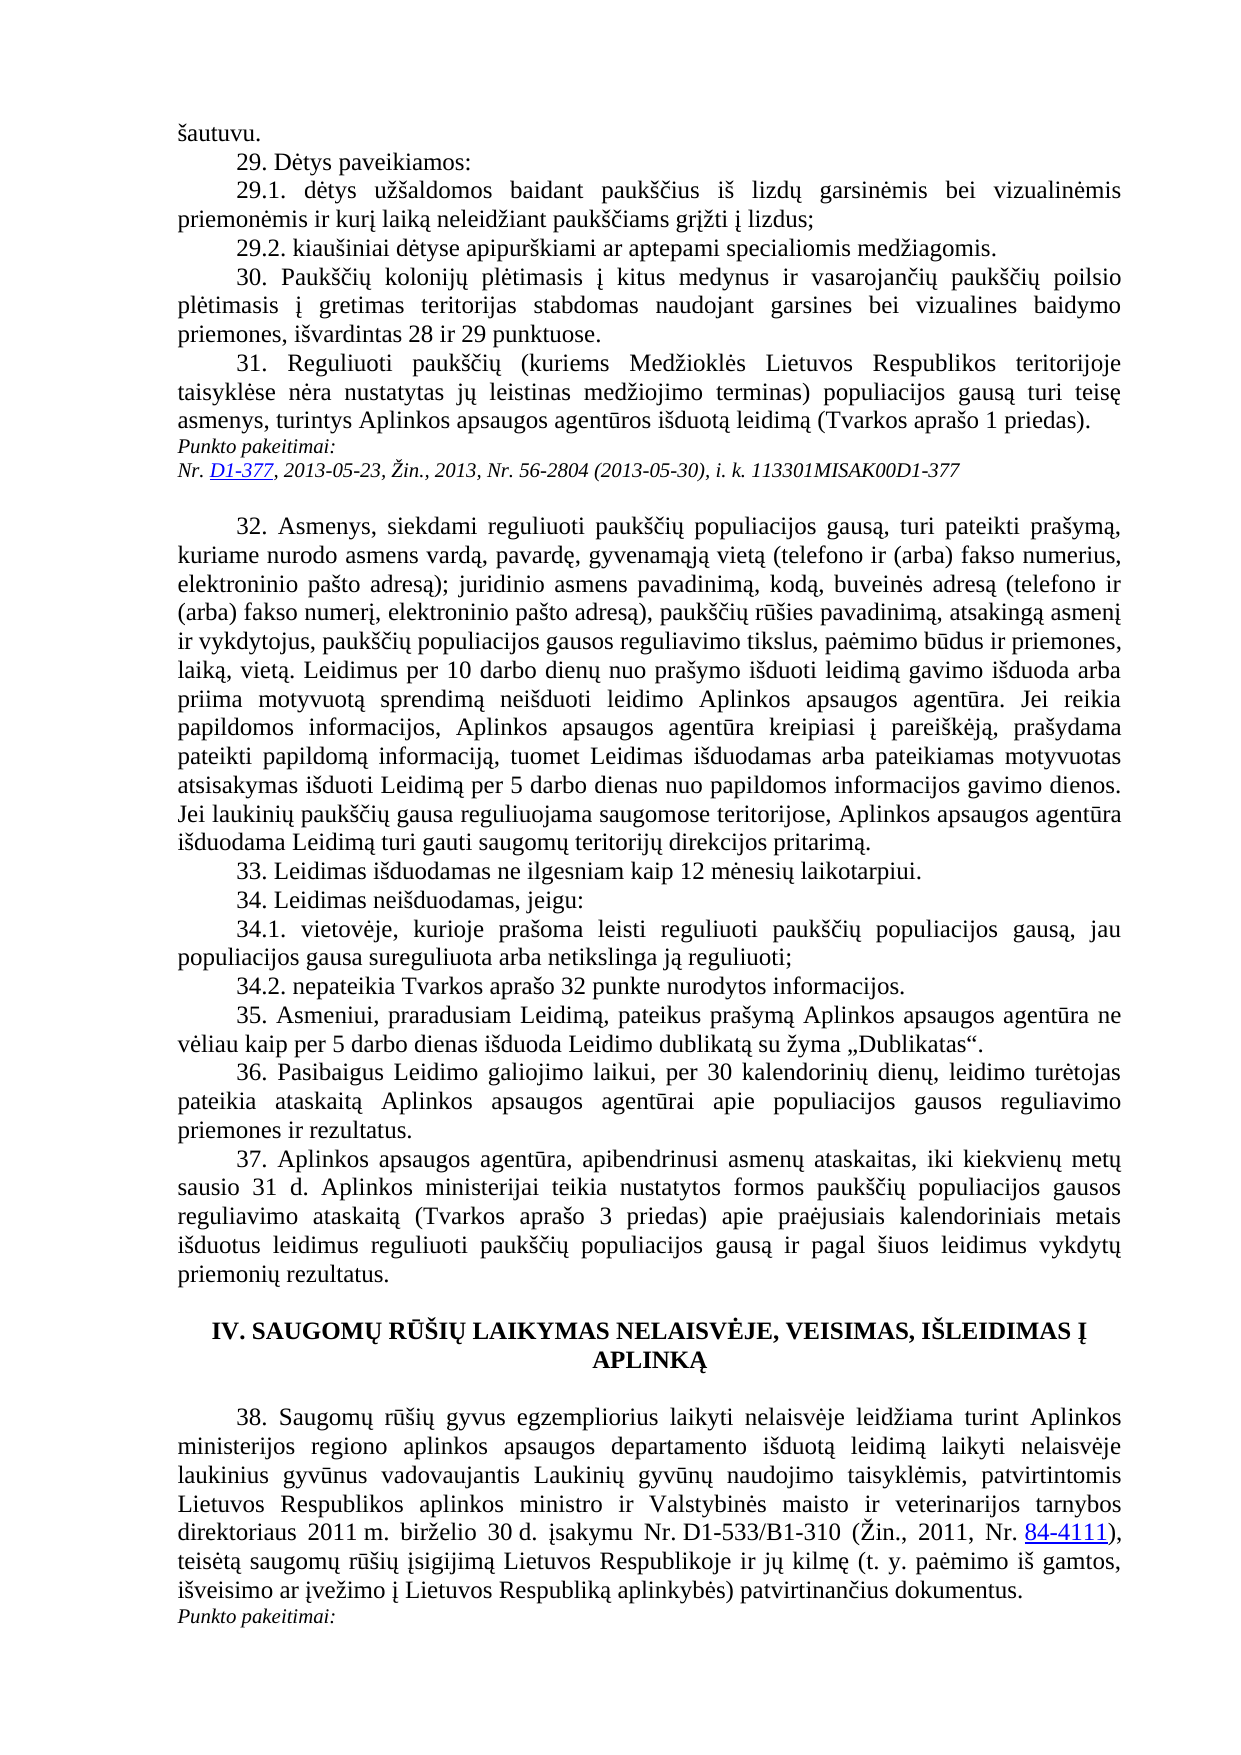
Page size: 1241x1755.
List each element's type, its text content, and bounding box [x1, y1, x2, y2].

text šautuvu. [177, 118, 1122, 147]
text 34. Leidimas neišduodamas, jeigu: [177, 885, 1122, 914]
text 36. Pasibaigus Leidimo galiojimo laikui, per 30 kalendorinių dienų, leidimo turėtojas pateikia ataskaitą Aplinkos apsaugos agentūrai apie populiacijos gausos reguliavimo priemones ir rezultatus. [177, 1057, 1122, 1144]
text 38. Saugomų rūšių gyvus egzempliorius laikyti nelaisvėje leidžiama turint Aplinkos ministerijos regiono aplinkos apsaugos departamento išduotą leidimą laikyti nelaisvėje laukinius gyvūnus vadovaujantis Laukinių gyvūnų naudojimo taisyklėmis, patvirtintomis Lietuvos Respublikos aplinkos ministro ir Valstybinės maisto ir veterinarijos tarnybos direktoriaus 2011 m. birželio 30 d. įsakymu Nr. D1-533/B1-310 (Žin., 2011, Nr. 84-4111), teisėtą saugomų rūšių įsigijimą Lietuvos Respublikoje ir jų kilmę (t. y. paėmimo iš gamtos, išveisimo ar įvežimo į Lietuvos Respubliką aplinkybės) patvirtinančius dokumentus. [177, 1402, 1122, 1604]
text Nr. D1-377, 2013-05-23, Žin., 2013, Nr. 56-2804 (2013-05-30), i. k. 113301MISAK00D1-377 [177, 458, 1122, 482]
text 29.2. kiaušiniai dėtyse apipurškiami ar aptepami specialiomis medžiagomis. [177, 233, 1122, 262]
text Punkto pakeitimai: [177, 434, 1122, 458]
text 34.1. vietovėje, kurioje prašoma leisti reguliuoti paukščių populiacijos gausą, jau populiacijos gausa sureguliuota arba netikslinga ją reguliuoti; [177, 914, 1122, 971]
text 33. Leidimas išduodamas ne ilgesniam kaip 12 mėnesių laikotarpiui. [177, 856, 1122, 885]
text 32. Asmenys, siekdami reguliuoti paukščių populiacijos gausą, turi pateikti prašymą, kuriame nurodo asmens vardą, pavardę, gyvenamąją vietą (telefono ir (arba) fakso numerius, elektroninio pašto adresą); juridinio asmens pavadinimą, kodą, buveinės adresą (telefono ir (arba) fakso numerį, elektroninio pašto adresą), paukščių rūšies pavadinimą, atsakingą asmenį ir vykdytojus, paukščių populiacijos gausos reguliavimo tikslus, paėmimo būdus ir priemones, laiką, vietą. Leidimus per 10 darbo dienų nuo prašymo išduoti leidimą gavimo išduoda arba priima motyvuotą sprendimą neišduoti leidimo Aplinkos apsaugos agentūra. Jei reikia papildomos informacijos, Aplinkos apsaugos agentūra kreipiasi į pareiškėją, prašydama pateikti papildomą informaciją, tuomet Leidimas išduodamas arba pateikiamas motyvuotas atsisakymas išduoti Leidimą per 5 darbo dienas nuo papildomos informacijos gavimo dienos. Jei laukinių paukščių gausa reguliuojama saugomose teritorijose, Aplinkos apsaugos agentūra išduodama Leidimą turi gauti saugomų teritorijų direkcijos pritarimą. [177, 511, 1122, 856]
text 37. Aplinkos apsaugos agentūra, apibendrinusi asmenų ataskaitas, iki kiekvienų metų sausio 31 d. Aplinkos ministerijai teikia nustatytos formos paukščių populiacijos gausos reguliavimo ataskaitą (Tvarkos aprašo 3 priedas) apie praėjusiais kalendoriniais metais išduotus leidimus reguliuoti paukščių populiacijos gausą ir pagal šiuos leidimus vykdytų priemonių rezultatus. [177, 1144, 1122, 1287]
text 35. Asmeniui, praradusiam Leidimą, pateikus prašymą Aplinkos apsaugos agentūra ne vėliau kaip per 5 darbo dienas išduoda Leidimo dublikatą su žyma „Dublikatas“. [177, 1000, 1122, 1057]
text 34.2. nepateikia Tvarkos aprašo 32 punkte nurodytos informacijos. [177, 971, 1122, 1000]
text 29. Dėtys paveikiamos: [177, 147, 1122, 176]
text 30. Paukščių kolonijų plėtimasis į kitus medynus ir vasarojančių paukščių poilsio plėtimasis į gretimas teritorijas stabdomas naudojant garsines bei vizualines baidymo priemones, išvardintas 28 ir 29 punktuose. [177, 262, 1122, 348]
text 29.1. dėtys užšaldomos baidant paukščius iš lizdų garsinėmis bei vizualinėmis priemonėmis ir kurį laiką neleidžiant paukščiams grįžti į lizdus; [177, 176, 1122, 233]
text Punkto pakeitimai: [177, 1604, 1122, 1628]
text IV. SAUGOMŲ RŪŠIŲ LAIKYMAS NELAISVĖJE, VEISIMAS, IŠLEIDIMAS Į APLINKĄ [177, 1316, 1122, 1374]
text 31. Reguliuoti paukščių (kuriems Medžioklės Lietuvos Respublikos teritorijoje taisyklėse nėra nustatytas jų leistinas medžiojimo terminas) populiacijos gausą turi teisę asmenys, turintys Aplinkos apsaugos agentūros išduotą leidimą (Tvarkos aprašo 1 priedas). [177, 348, 1122, 434]
